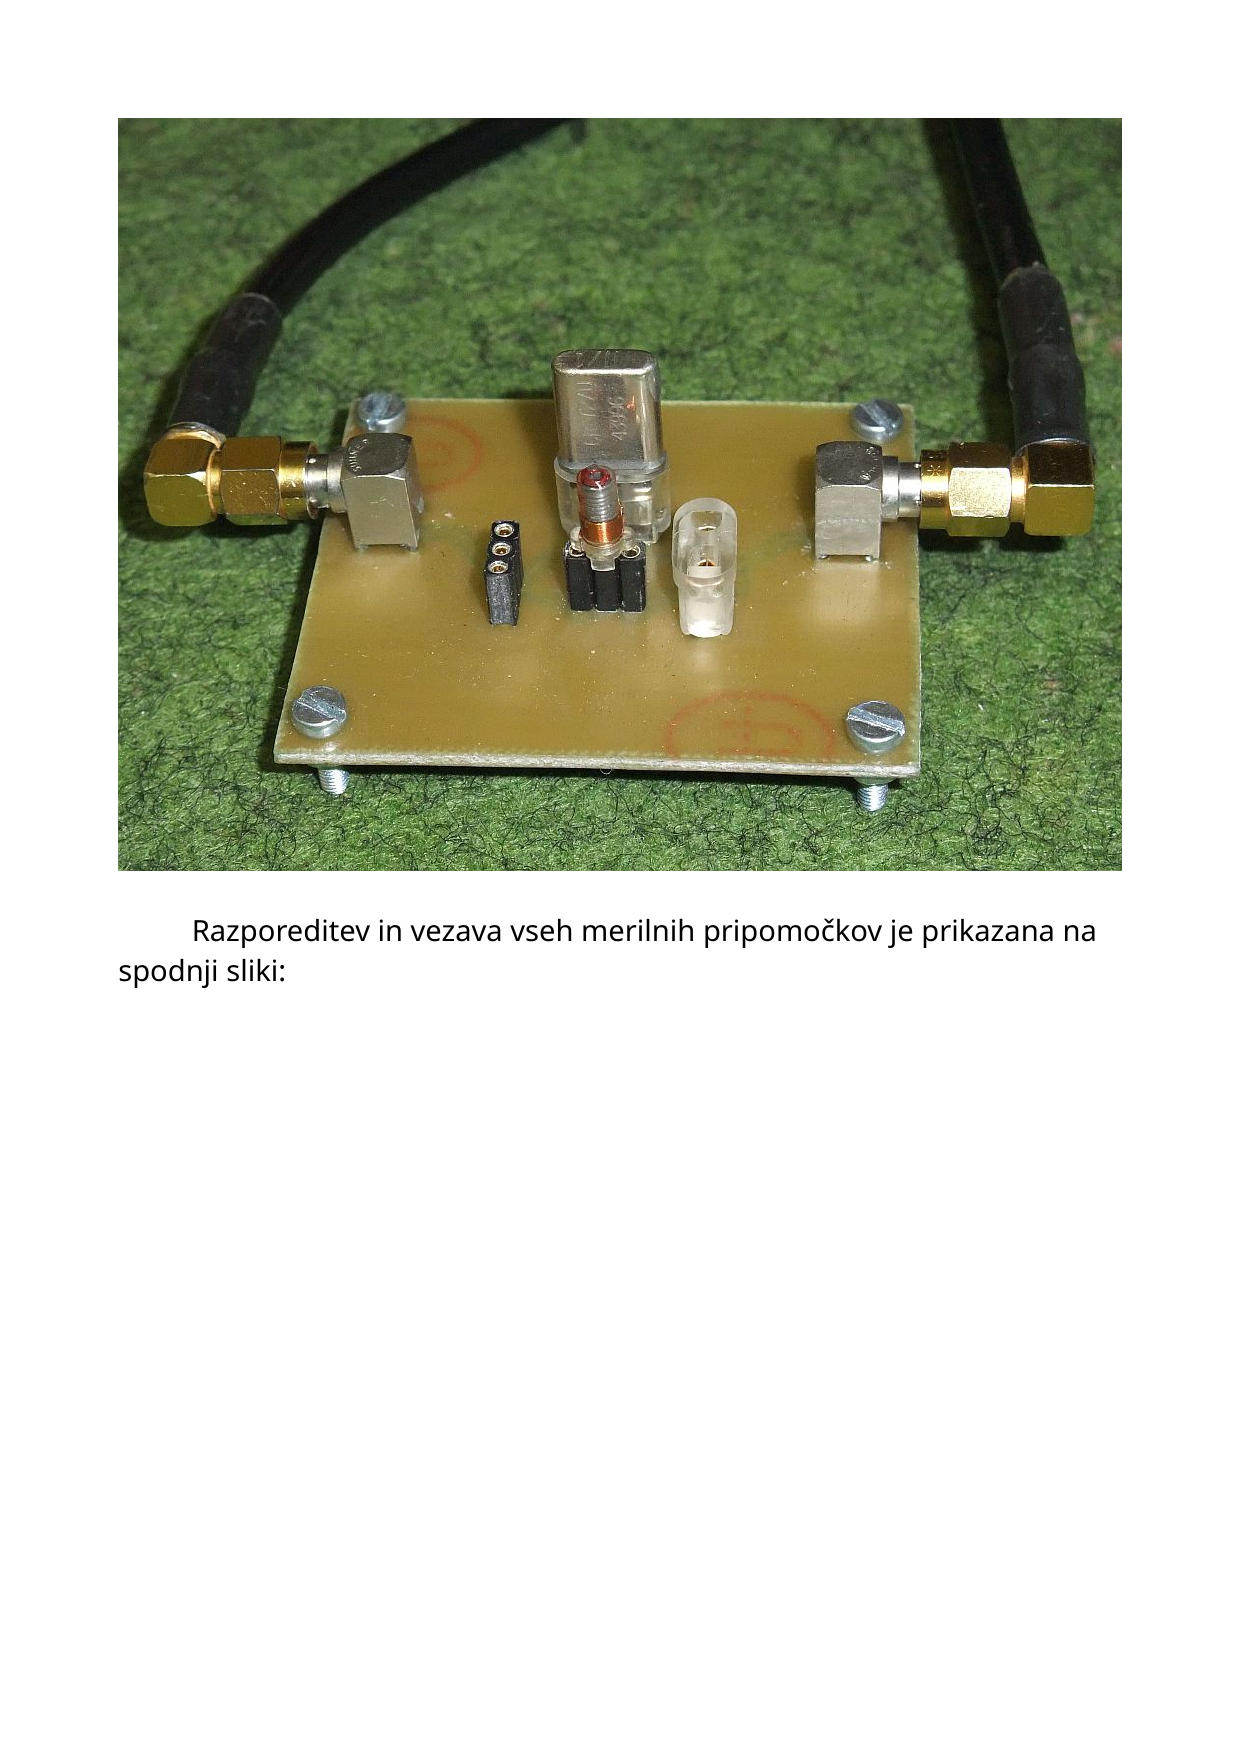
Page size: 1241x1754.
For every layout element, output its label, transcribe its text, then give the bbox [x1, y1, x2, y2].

picture [118, 118, 1122, 871]
text Razporeditev in vezava vseh merilnih pripomočkov je prikazana na spodnji sliki: [118, 911, 1122, 990]
